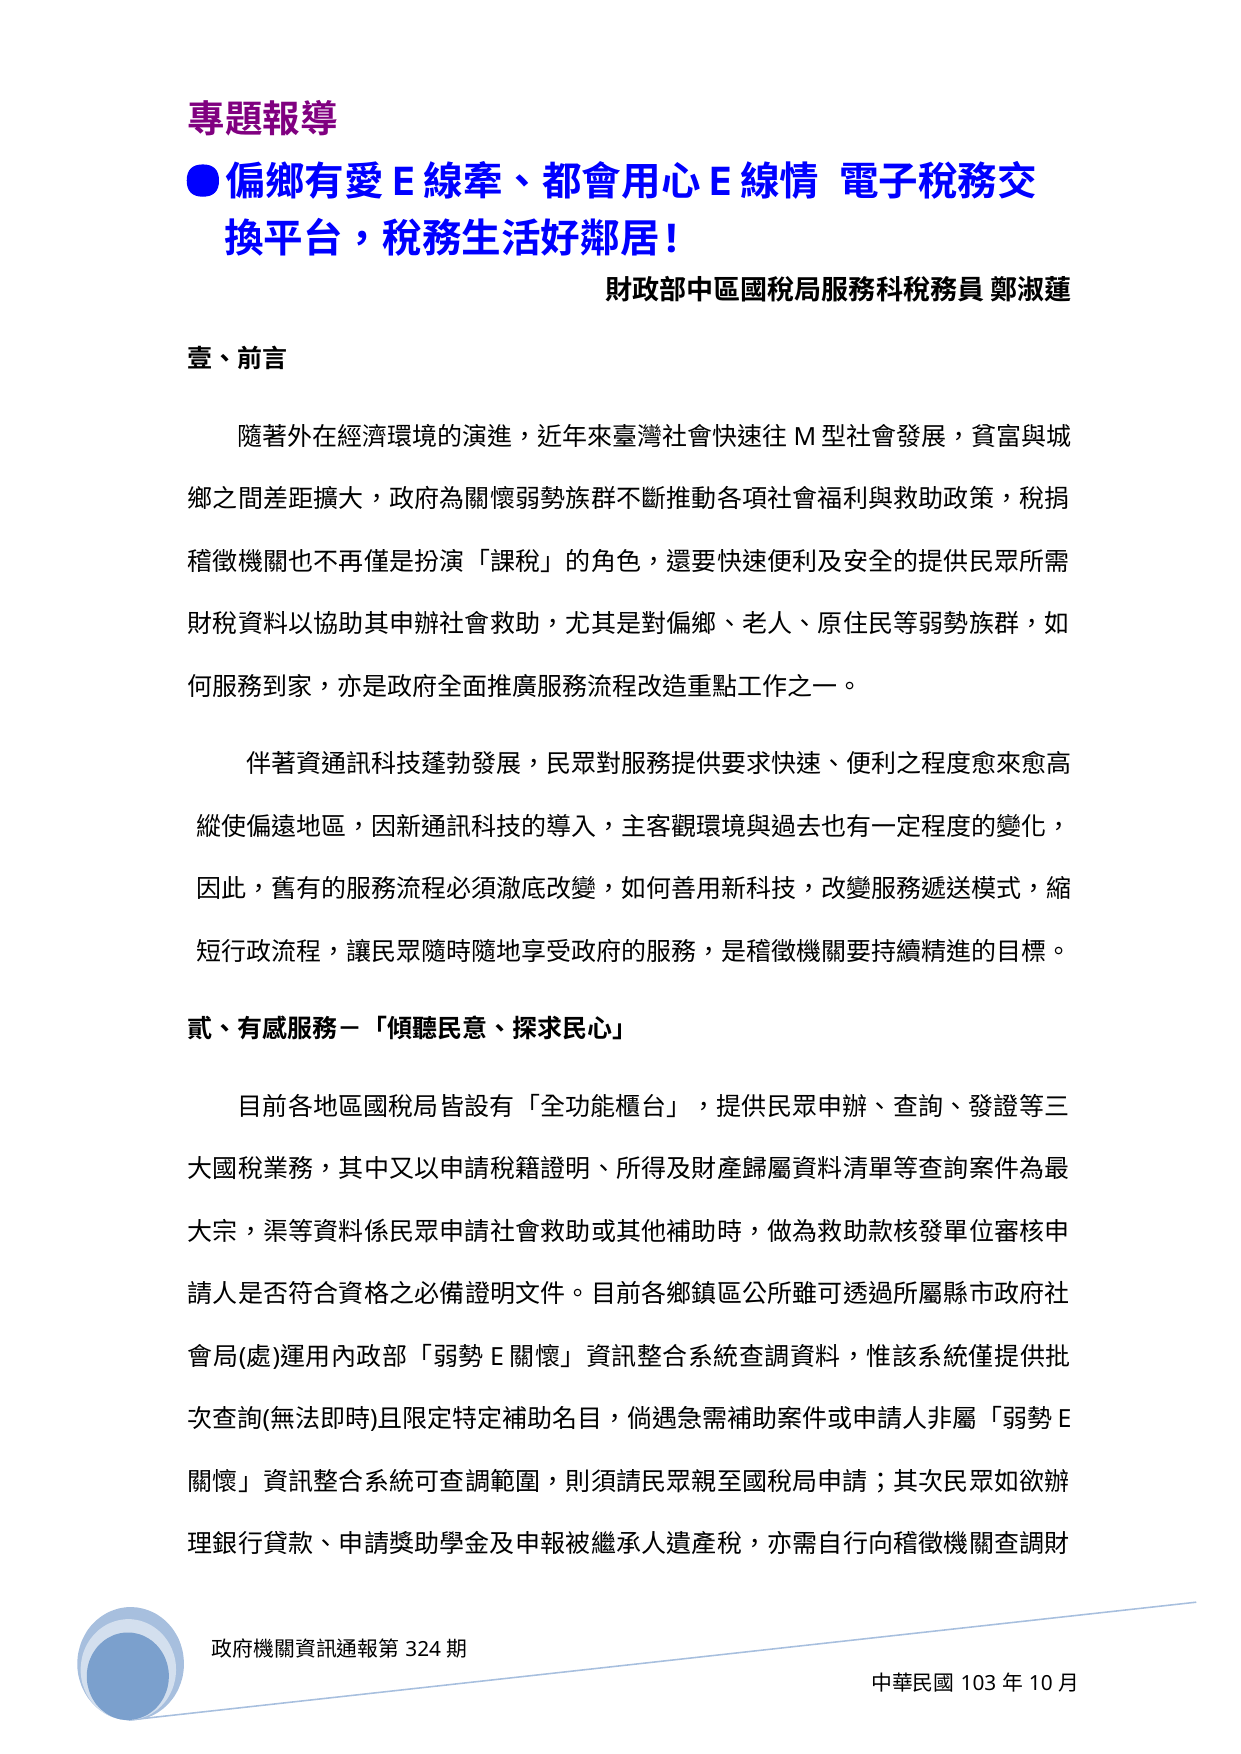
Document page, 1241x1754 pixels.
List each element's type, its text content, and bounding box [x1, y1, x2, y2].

text 財政部中區國稅局服務科稅務員 鄭淑蓮 [187, 268, 1071, 307]
text 專題報導 [187, 89, 1073, 143]
text 目前各地區國稅局皆設有「全功能櫃台」，提供民眾申辦、查詢、發證等三大國稅業務，其中又以申請稅籍證明、所得及財產歸屬資料清單等查詢案件為最大宗，渠等資料係民眾申請社會救助或其他補助時，做為救助款核發單位審核申請人是否符合資格之必備證明文件。目前各鄉鎮區公所雖可透過所屬縣市政府社會局(處)運用內政部「弱勢E關懷」資訊整合系統查調資料，惟該系統僅提供批次查詢(無法即時)且限定特定補助名目，倘遇急需補助案件或申請人非屬「弱勢E關懷」資訊整合系統可查調範圍，則須請民眾親至國稅局申請；其次民眾如欲辦理銀行貸款、申請獎助學金及申報被繼承人遺產稅，亦需自行向稽徵機關查調財稅資料，尤以繼承人辦理遺產稅申報，除需於戶政機關辦理被繼承人除戶登記外，須再到國稅局申請查調被繼承人遺產及所得資料，常使民眾飽受在機關間往返奔波之苦。 [187, 1062, 1071, 1562]
text 偏鄉有愛E線牽、都會用心E線情 電子稅務交換平台，稅務生活好鄰居! [187, 149, 1071, 264]
text 伴著資通訊科技蓬勃發展，民眾對服務提供要求快速、便利之程度愈來愈高，縱使偏遠地區，因新通訊科技的導入，主客觀環境與過去也有一定程度的變化，因此，舊有的服務流程必須澈底改變，如何善用新科技，改變服務遞送模式，縮短行政流程，讓民眾隨時隨地享受政府的服務，是稽徵機關要持續精進的目標。 [187, 720, 1071, 970]
text 隨著外在經濟環境的演進，近年來臺灣社會快速往M型社會發展，貧富與城鄉之間差距擴大，政府為關懷弱勢族群不斷推動各項社會福利與救助政策，稅捐稽徵機關也不再僅是扮演「課稅」的角色，還要快速便利及安全的提供民眾所需財稅資料以協助其申辦社會救助，尤其是對偏鄉、老人、原住民等弱勢族群，如何服務到家，亦是政府全面推廣服務流程改造重點工作之一。 [187, 392, 1071, 705]
text 貳、有感服務－「傾聽民意、探求民心」 [187, 985, 1071, 1047]
text 壹、前言 [187, 315, 1071, 377]
